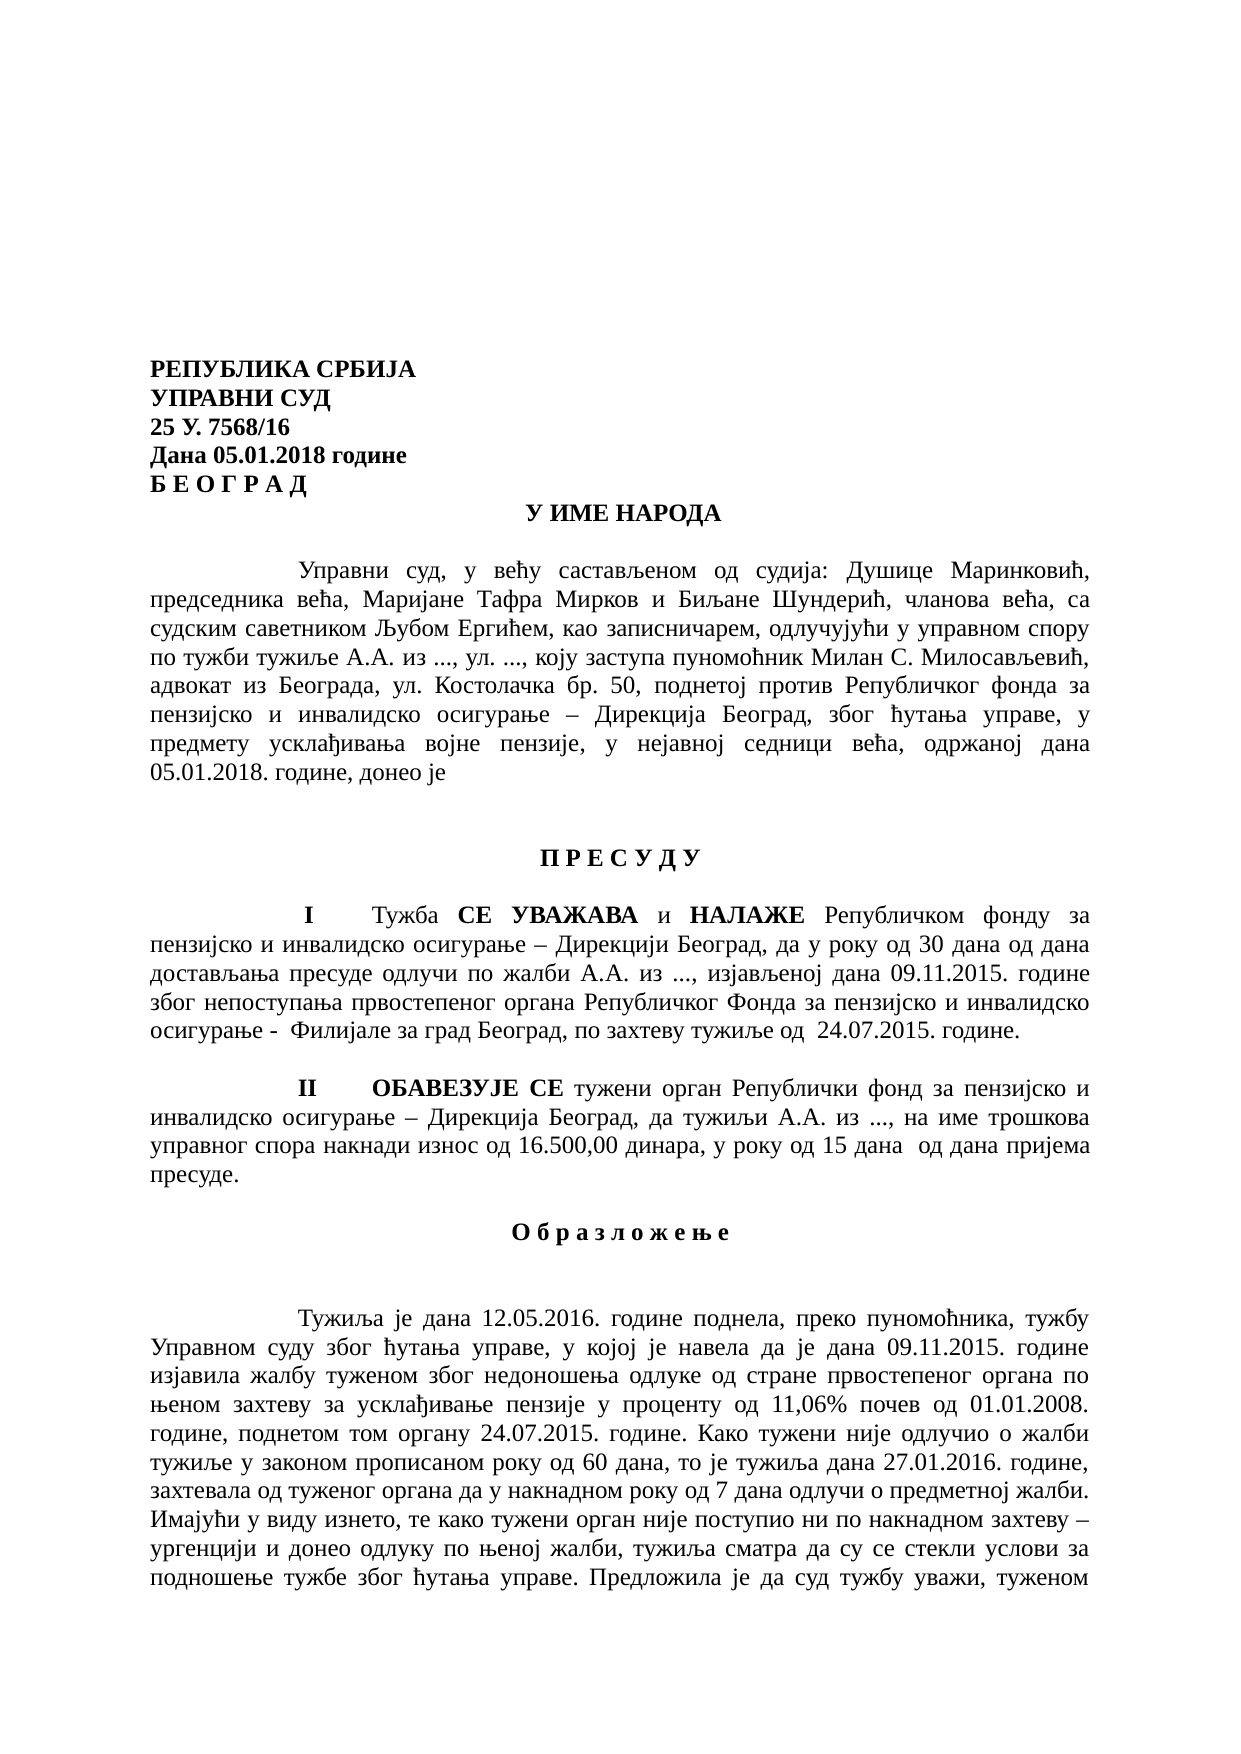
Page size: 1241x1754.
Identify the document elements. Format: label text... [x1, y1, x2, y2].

text Б Е О Г Р А Д [150, 469, 1090, 498]
text У ИМЕ НАРОДА [150, 498, 1090, 527]
text Дана 05.01.2018 године [150, 440, 1090, 469]
text II ОБАВЕЗУЈЕ СЕ тужени орган Републички фонд за пензијско и инвалидско осигурање – Дирекција Београд, да тужиљи A.A. из ..., на име трошкова управног спора накнади износ од 16.500,00 динара, у року од 15 дана од дана пријема пресуде. [150, 1073, 1090, 1188]
text РЕПУБЛИКА СРБИЈА [150, 148, 1090, 383]
text 25 У. 7568/16 [150, 412, 1090, 440]
text I Тужба СЕ УВАЖАВА и НАЛАЖЕ Републичком фонду за пензијско и инвалидско осигурање – Дирекцији Београд, да у року од 30 дана од дана достављања пресуде одлучи по жалби A.A. из ..., изјављеној дана 09.11.2015. године због непоступања првостепеног органа Републичког Фонда за пензијско и инвалидско осигурање - Филијале за град Београд, по захтеву тужиље од 24.07.2015. године. [150, 900, 1090, 1044]
text Тужиља је дана 12.05.2016. године поднела, преко пуномоћника, тужбу Управном суду због ћутања управе, у којој је навела да је дана 09.11.2015. године изјавила жалбу туженом због недоношења одлуке од стране првостепеног органа по њеном захтеву за усклађивање пензије у проценту од 11,06% почев од 01.01.2008. године, поднетом том органу 24.07.2015. године. Како тужени није одлучио о жалби тужиље у законом прописаном року од 60 дана, то је тужиља дана 27.01.2016. године, захтевала од туженог органа да у накнадном року од 7 дана одлучи о предметној жалби. Имајући у виду изнето, те како тужени орган није поступио ни по накнадном захтеву – ургенцији и донео одлуку по њеној жалби, тужиља сматра да су се стекли услови за подношење тужбе због ћутања управе. Предложила је да суд тужбу уважи, туженом [150, 1303, 1090, 1590]
text П Р Е С У Д У [150, 843, 1090, 872]
text О б р а з л о ж е њ е [150, 1217, 1090, 1245]
text Управни суд, у већу састављеном од судија: Душице Маринковић, председника већа, Маријане Тафра Мирков и Биљане Шундерић, чланова већа, са судским саветником Љубом Ергићем, као записничарем, одлучујући у управном спору по тужби тужиље A.A. из ..., ул. ..., коју заступа пуномоћник Милан С. Милосављевић, адвокат из Београда, ул. Костолачка бр. 50, поднетој против Републичког фонда за пензијско и инвалидско осигурање – Дирекција Београд, због ћутања управе, у предмету усклађивања војне пензије, у нејавној седници већа, одржаној дана 05.01.2018. године, донео је [150, 555, 1090, 785]
text УПРАВНИ СУД [150, 383, 1090, 412]
